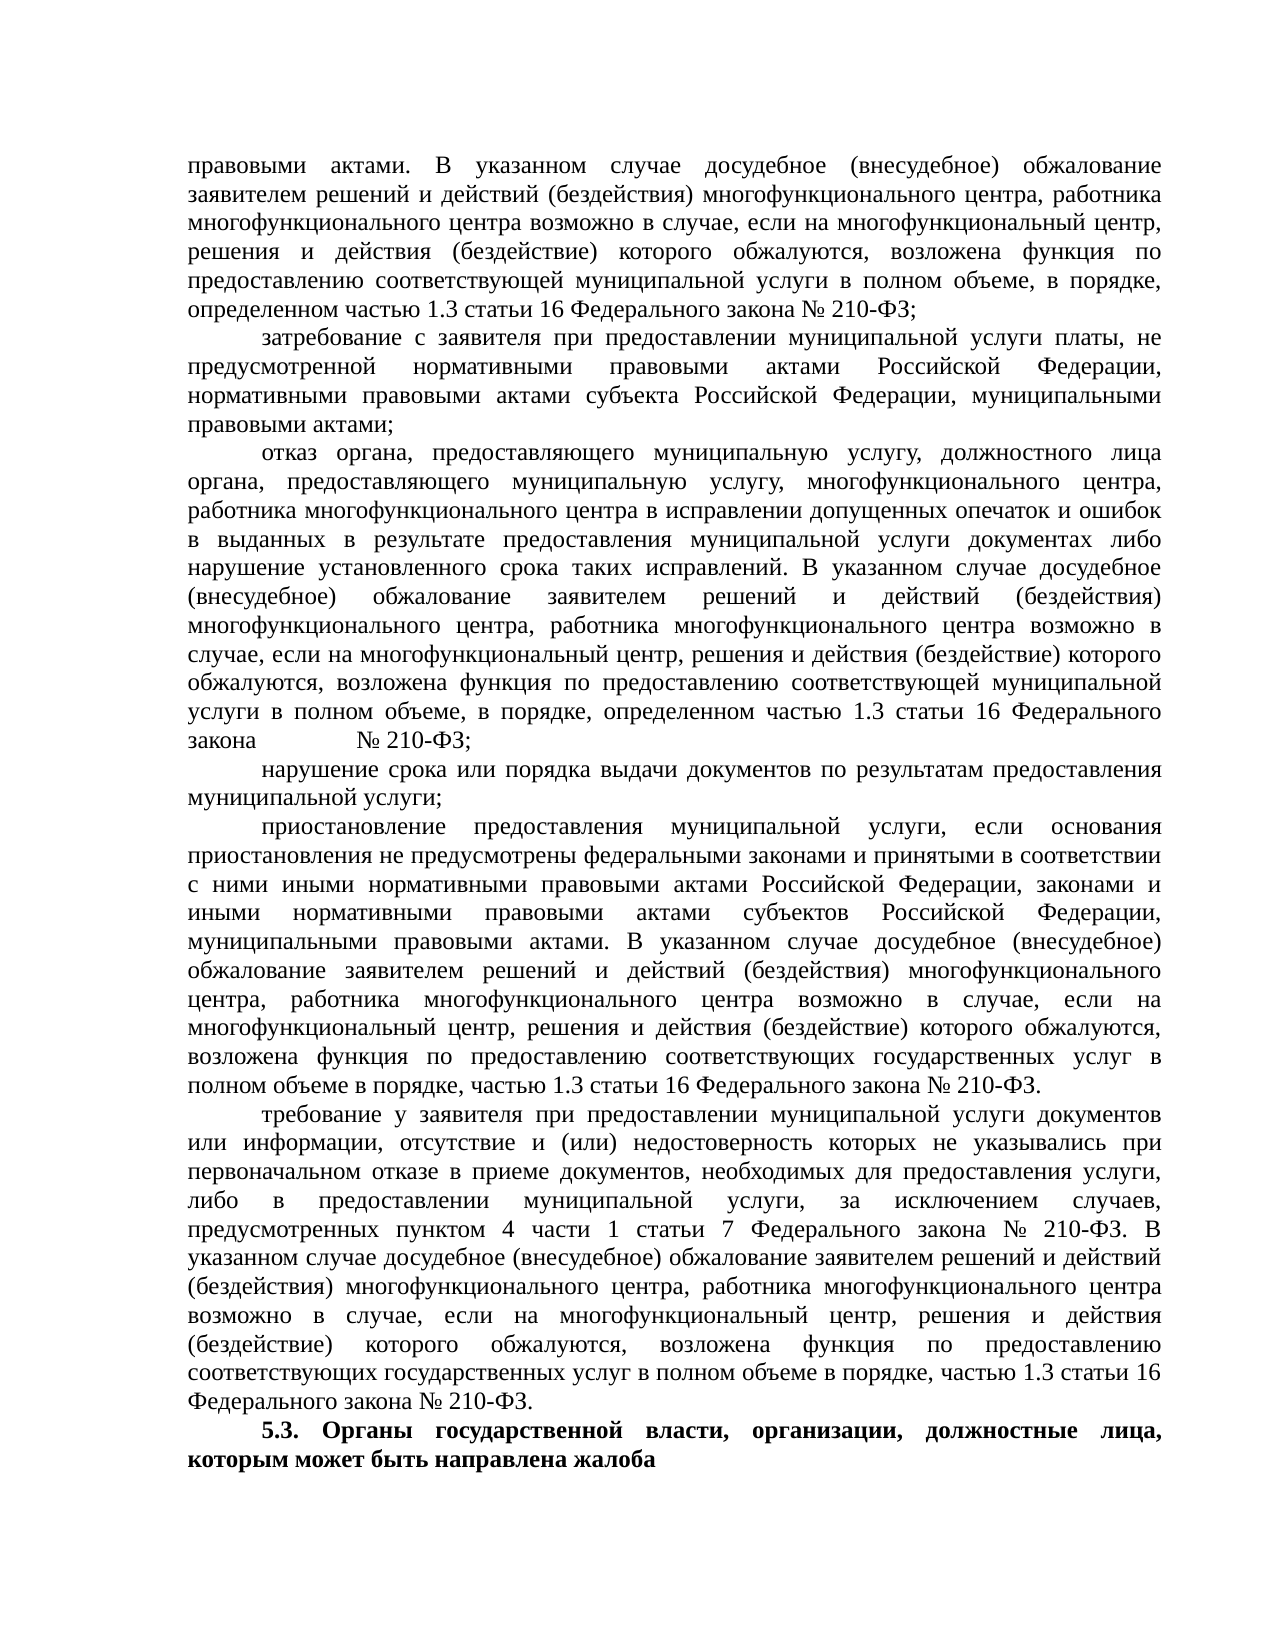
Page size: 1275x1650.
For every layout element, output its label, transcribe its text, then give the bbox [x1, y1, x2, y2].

text нарушение срока или порядка выдачи документов по результатам предоставления муниципальной услуги; [187, 754, 1162, 811]
text затребование с заявителя при предоставлении муниципальной услуги платы, не предусмотренной нормативными правовыми актами Российской Федерации, нормативными правовыми актами субъекта Российской Федерации, муниципальными правовыми актами; [187, 322, 1162, 437]
text требование у заявителя при предоставлении муниципальной услуги документов или информации, отсутствие и (или) недостоверность которых не указывались при первоначальном отказе в приеме документов, необходимых для предоставления услуги, либо в предоставлении муниципальной услуги, за исключением случаев, предусмотренных пунктом 4 части 1 статьи 7 Федерального закона № 210-ФЗ. В указанном случае досудебное (внесудебное) обжалование заявителем решений и действий (бездействия) многофункционального центра, работника многофункционального центра возможно в случае, если на многофункциональный центр, решения и действия (бездействие) которого обжалуются, возложена функция по предоставлению соответствующих государственных услуг в полном объеме в порядке, частью 1.3 статьи 16 Федерального закона № 210-ФЗ. [187, 1099, 1162, 1415]
text правовыми актами. В указанном случае досудебное (внесудебное) обжалование заявителем решений и действий (бездействия) многофункционального центра, работника многофункционального центра возможно в случае, если на многофункциональный центр, решения и действия (бездействие) которого обжалуются, возложена функция по предоставлению соответствующей муниципальной услуги в полном объеме, в порядке, определенном частью 1.3 статьи 16 Федерального закона № 210-ФЗ; [187, 150, 1162, 322]
text приостановление предоставления муниципальной услуги, если основания приостановления не предусмотрены федеральными законами и принятыми в соответствии с ними иными нормативными правовыми актами Российской Федерации, законами и иными нормативными правовыми актами субъектов Российской Федерации, муниципальными правовыми актами. В указанном случае досудебное (внесудебное) обжалование заявителем решений и действий (бездействия) многофункционального центра, работника многофункционального центра возможно в случае, если на многофункциональный центр, решения и действия (бездействие) которого обжалуются, возложена функция по предоставлению соответствующих государственных услуг в полном объеме в порядке, частью 1.3 статьи 16 Федерального закона № 210-ФЗ. [187, 811, 1162, 1099]
text 5.3. Органы государственной власти, организации, должностные лица, которым может быть направлена жалоба [187, 1415, 1162, 1472]
text отказ органа, предоставляющего муниципальную услугу, должностного лица органа, предоставляющего муниципальную услугу, многофункционального центра, работника многофункционального центра в исправлении допущенных опечаток и ошибок в выданных в результате предоставления муниципальной услуги документах либо нарушение установленного срока таких исправлений. В указанном случае досудебное (внесудебное) обжалование заявителем решений и действий (бездействия) многофункционального центра, работника многофункционального центра возможно в случае, если на многофункциональный центр, решения и действия (бездействие) которого обжалуются, возложена функция по предоставлению соответствующей муниципальной услуги в полном объеме, в порядке, определенном частью 1.3 статьи 16 Федерального закона № 210-ФЗ; [187, 437, 1162, 754]
